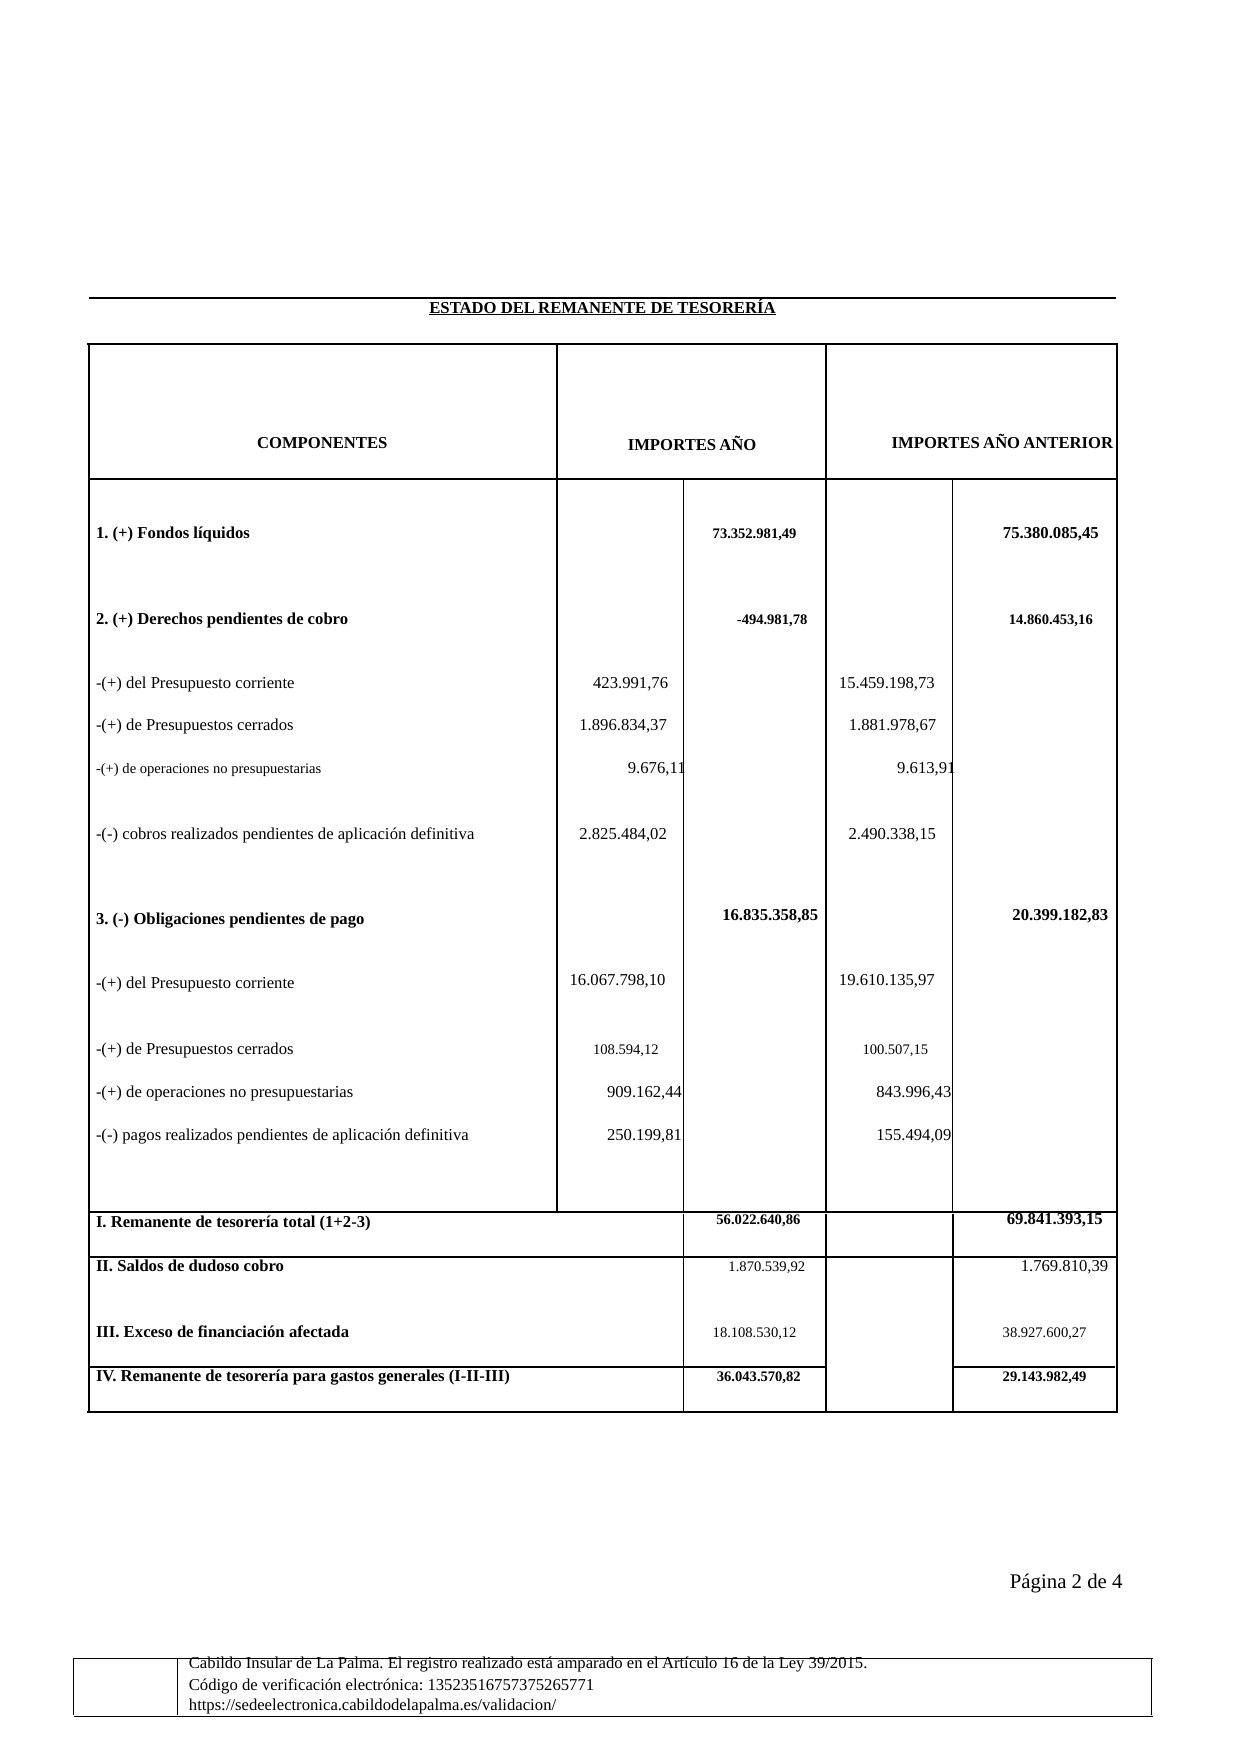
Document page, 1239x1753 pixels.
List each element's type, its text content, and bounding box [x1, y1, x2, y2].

text I. Remanente de tesorería total (1+2-3) [96, 1213, 565, 1232]
text https://sedeelectronica.cabildodelapalma.es/validacion/ [189, 1695, 1151, 1714]
text 36.043.570,82 [698, 1368, 825, 1386]
text [1118, 609, 1225, 628]
text [684, 673, 825, 692]
text -(+) de operaciones no presupuestarias [96, 1080, 556, 1101]
text 100.507,15 [862, 1037, 952, 1058]
text 423.991,76 [593, 673, 683, 692]
text 2. (+) Derechos pendientes de cobro [96, 609, 429, 628]
text [1152, 1695, 1225, 1714]
text [953, 714, 1116, 735]
text [953, 1037, 984, 1058]
text 1.870.539,92 [704, 1258, 825, 1276]
text [1118, 1363, 1225, 1386]
text 1.896.834,37 [579, 714, 683, 735]
text 2.825.484,02 [579, 822, 683, 843]
text [993, 1194, 1116, 1211]
text 75.380.085,45 [1003, 521, 1116, 542]
text 2.490.338,15 [848, 822, 952, 843]
text 155.494,09 [834, 1123, 952, 1144]
text [1118, 1320, 1225, 1341]
text Código de verificación electrónica: 13523516757375265771 [189, 1675, 1151, 1695]
text -(+) del Presupuesto corriente [96, 972, 556, 993]
text [704, 1194, 825, 1211]
text [953, 822, 984, 843]
text -494.981,78 [712, 609, 825, 628]
text -(+) del Presupuesto corriente [96, 673, 429, 692]
text 15.459.198,73 [839, 673, 952, 692]
text II. Saldos de dudoso cobro [96, 1258, 565, 1276]
text [1118, 424, 1225, 455]
text 20.399.182,83 [984, 889, 1116, 928]
text [1118, 521, 1225, 542]
text 108.594,12 [593, 1037, 683, 1058]
text 9.613,91 [953, 757, 1116, 778]
text [1118, 714, 1225, 735]
text 38.927.600,27 [1002, 1320, 1116, 1341]
text [953, 1123, 984, 1144]
text -(+) de operaciones no presupuestarias [96, 757, 429, 778]
text [953, 673, 1116, 692]
text [684, 954, 694, 993]
text [953, 1080, 984, 1101]
text 843.996,43 [834, 1080, 952, 1101]
text IV. Remanente de tesorería para gastos generales (I-II-III) [96, 1368, 565, 1386]
text [1118, 1254, 1225, 1276]
text -(+) de Presupuestos cerrados [96, 1037, 556, 1058]
text [684, 1123, 694, 1144]
text IMPORTES AÑO [628, 430, 825, 455]
text 69.841.393,15 [993, 1213, 1116, 1232]
text 9.613,91 [848, 757, 952, 778]
text [1118, 1194, 1225, 1232]
text [429, 291, 836, 297]
text COMPONENTES [257, 424, 429, 455]
text IMPORTES AÑO ANTERIOR [836, 424, 1116, 455]
text [684, 1080, 694, 1101]
text -(-) cobros realizados pendientes de aplicación definitiva [96, 822, 556, 843]
text 73.352.981,49 [712, 521, 825, 542]
text [1152, 1675, 1225, 1695]
text Página 2 de 4 [1009, 1563, 1225, 1595]
text -(-) pagos realizados pendientes de aplicación definitiva [96, 1123, 556, 1144]
text [1118, 889, 1225, 928]
text 9.613,91 [1118, 757, 1225, 778]
text 19.610.135,97 [839, 954, 952, 993]
text 16.067.798,10 [569, 954, 683, 993]
text [684, 714, 825, 735]
text 18.108.530,12 [712, 1320, 825, 1341]
text III. Exceso de financiación afectada [96, 1320, 565, 1341]
text 9.676,11 [579, 757, 683, 778]
text [953, 954, 984, 993]
text 1.881.978,67 [848, 714, 952, 735]
text 3. (-) Obligaciones pendientes de pago [96, 910, 556, 928]
text 1. (+) Fondos líquidos [96, 521, 429, 542]
text 16.835.358,85 [694, 889, 825, 928]
text 1.769.810,39 [993, 1258, 1116, 1276]
text 250.199,81 [565, 1123, 683, 1144]
text 14.860.453,16 [984, 609, 1116, 628]
text 56.022.640,86 [704, 1213, 826, 1232]
text [684, 1037, 694, 1058]
text [827, 757, 836, 778]
text -(+) de Presupuestos cerrados [96, 714, 429, 735]
text [1118, 673, 1225, 692]
text 29.143.982,49 [1002, 1363, 1116, 1386]
text Cabildo Insular de La Palma. El registro realizado está amparado en el Artículo 16 de la Ley 39/2015. [189, 1639, 1225, 1675]
text ESTADO DEL REMANENTE DE TESORERÍA [429, 299, 836, 319]
text [684, 757, 825, 778]
text 909.162,44 [565, 1080, 683, 1101]
text [827, 889, 834, 928]
